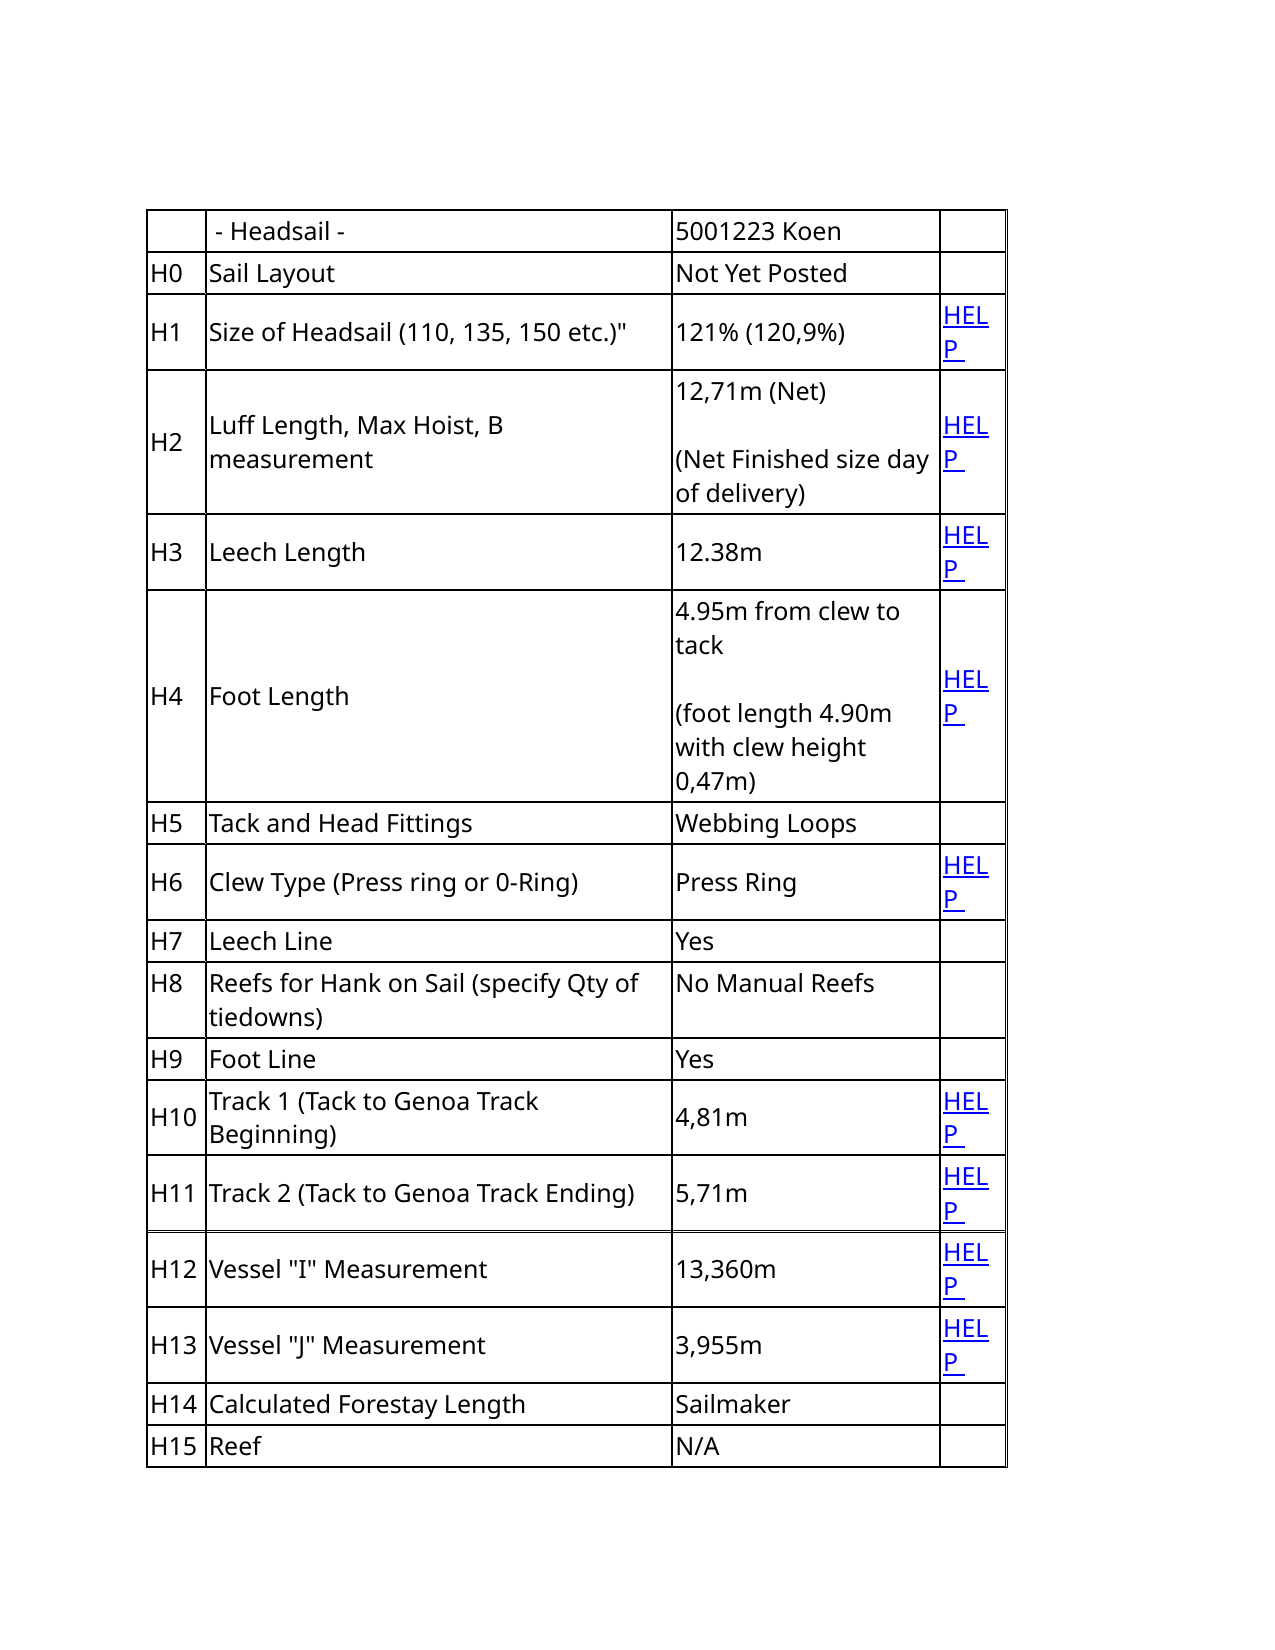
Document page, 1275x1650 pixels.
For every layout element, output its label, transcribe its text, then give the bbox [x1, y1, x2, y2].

table_cell HELP [941, 1308, 1005, 1382]
table_cell H0 [148, 253, 205, 293]
table_cell H15 [148, 1426, 205, 1466]
table_cell Sailmaker [673, 1384, 939, 1424]
table_cell Foot Length [207, 591, 671, 801]
table_cell Track 2 (Tack to Genoa Track Ending) [207, 1156, 671, 1230]
table_cell 5,71m [673, 1156, 939, 1230]
table_cell H2 [148, 371, 205, 513]
table_cell [941, 921, 1005, 961]
table_cell H6 [148, 845, 205, 919]
table_cell Webbing Loops [673, 803, 939, 843]
table_cell Track 1 (Tack to Genoa Track Beginning) [207, 1081, 671, 1154]
table_cell 12,71m (Net) (Net Finished size day of delivery) [673, 371, 939, 513]
table_cell H11 [148, 1156, 205, 1230]
table_cell H7 [148, 921, 205, 961]
table_cell H10 [148, 1081, 205, 1154]
table_cell Foot Line [207, 1039, 671, 1078]
table_cell H13 [148, 1308, 205, 1382]
table_header [941, 211, 1005, 251]
table_cell Clew Type (Press ring or 0-Ring) [207, 845, 671, 919]
table_cell [941, 1426, 1005, 1466]
table_cell HELP [941, 295, 1005, 369]
table_cell H14 [148, 1384, 205, 1424]
table_cell Press Ring [673, 845, 939, 919]
table_cell HELP [941, 845, 1005, 919]
table_cell HELP [941, 1081, 1005, 1154]
table_cell HELP [941, 1233, 1005, 1306]
table_cell [941, 963, 1005, 1037]
table_cell [941, 253, 1005, 293]
table_cell Yes [673, 921, 939, 961]
table_header 5001223 Koen [673, 211, 939, 251]
table_cell Not Yet Posted [673, 253, 939, 293]
table_cell 12.38m [673, 515, 939, 589]
table_cell HELP [941, 515, 1005, 589]
table_cell 121% (120,9%) [673, 295, 939, 369]
table_cell Yes [673, 1039, 939, 1078]
table_cell Leech Length [207, 515, 671, 589]
table_header - Headsail - [207, 211, 671, 251]
table_cell Reef [207, 1426, 671, 1466]
table_cell H12 [148, 1233, 205, 1306]
table_cell No Manual Reefs [673, 963, 939, 1037]
table_cell 4.95m from clew to tack (foot length 4.90m with clew height 0,47m) [673, 591, 939, 801]
table_cell [941, 1039, 1005, 1078]
table_header [148, 211, 205, 251]
table_cell Leech Line [207, 921, 671, 961]
table_cell N/A [673, 1426, 939, 1466]
table_cell 4,81m [673, 1081, 939, 1154]
table_cell Size of Headsail (110, 135, 150 etc.)" [207, 295, 671, 369]
table_cell Vessel "I" Measurement [207, 1233, 671, 1306]
table_cell 13,360m [673, 1233, 939, 1306]
table_cell Sail Layout [207, 253, 671, 293]
table_cell Calculated Forestay Length [207, 1384, 671, 1424]
table_cell H3 [148, 515, 205, 589]
table_cell HELP [941, 371, 1005, 513]
table_cell H8 [148, 963, 205, 1037]
table_cell [941, 803, 1005, 843]
table_cell Vessel "J" Measurement [207, 1308, 671, 1382]
table_cell H9 [148, 1039, 205, 1078]
table_cell 3,955m [673, 1308, 939, 1382]
table_cell H4 [148, 591, 205, 801]
table_cell Luff Length, Max Hoist, B measurement [207, 371, 671, 513]
table_cell HELP [941, 591, 1005, 801]
table_cell H1 [148, 295, 205, 369]
table_cell Tack and Head Fittings [207, 803, 671, 843]
table_cell H5 [148, 803, 205, 843]
table_cell HELP [941, 1156, 1005, 1230]
table_cell [941, 1384, 1005, 1424]
table_cell Reefs for Hank on Sail (specify Qty of tiedowns) [207, 963, 671, 1037]
